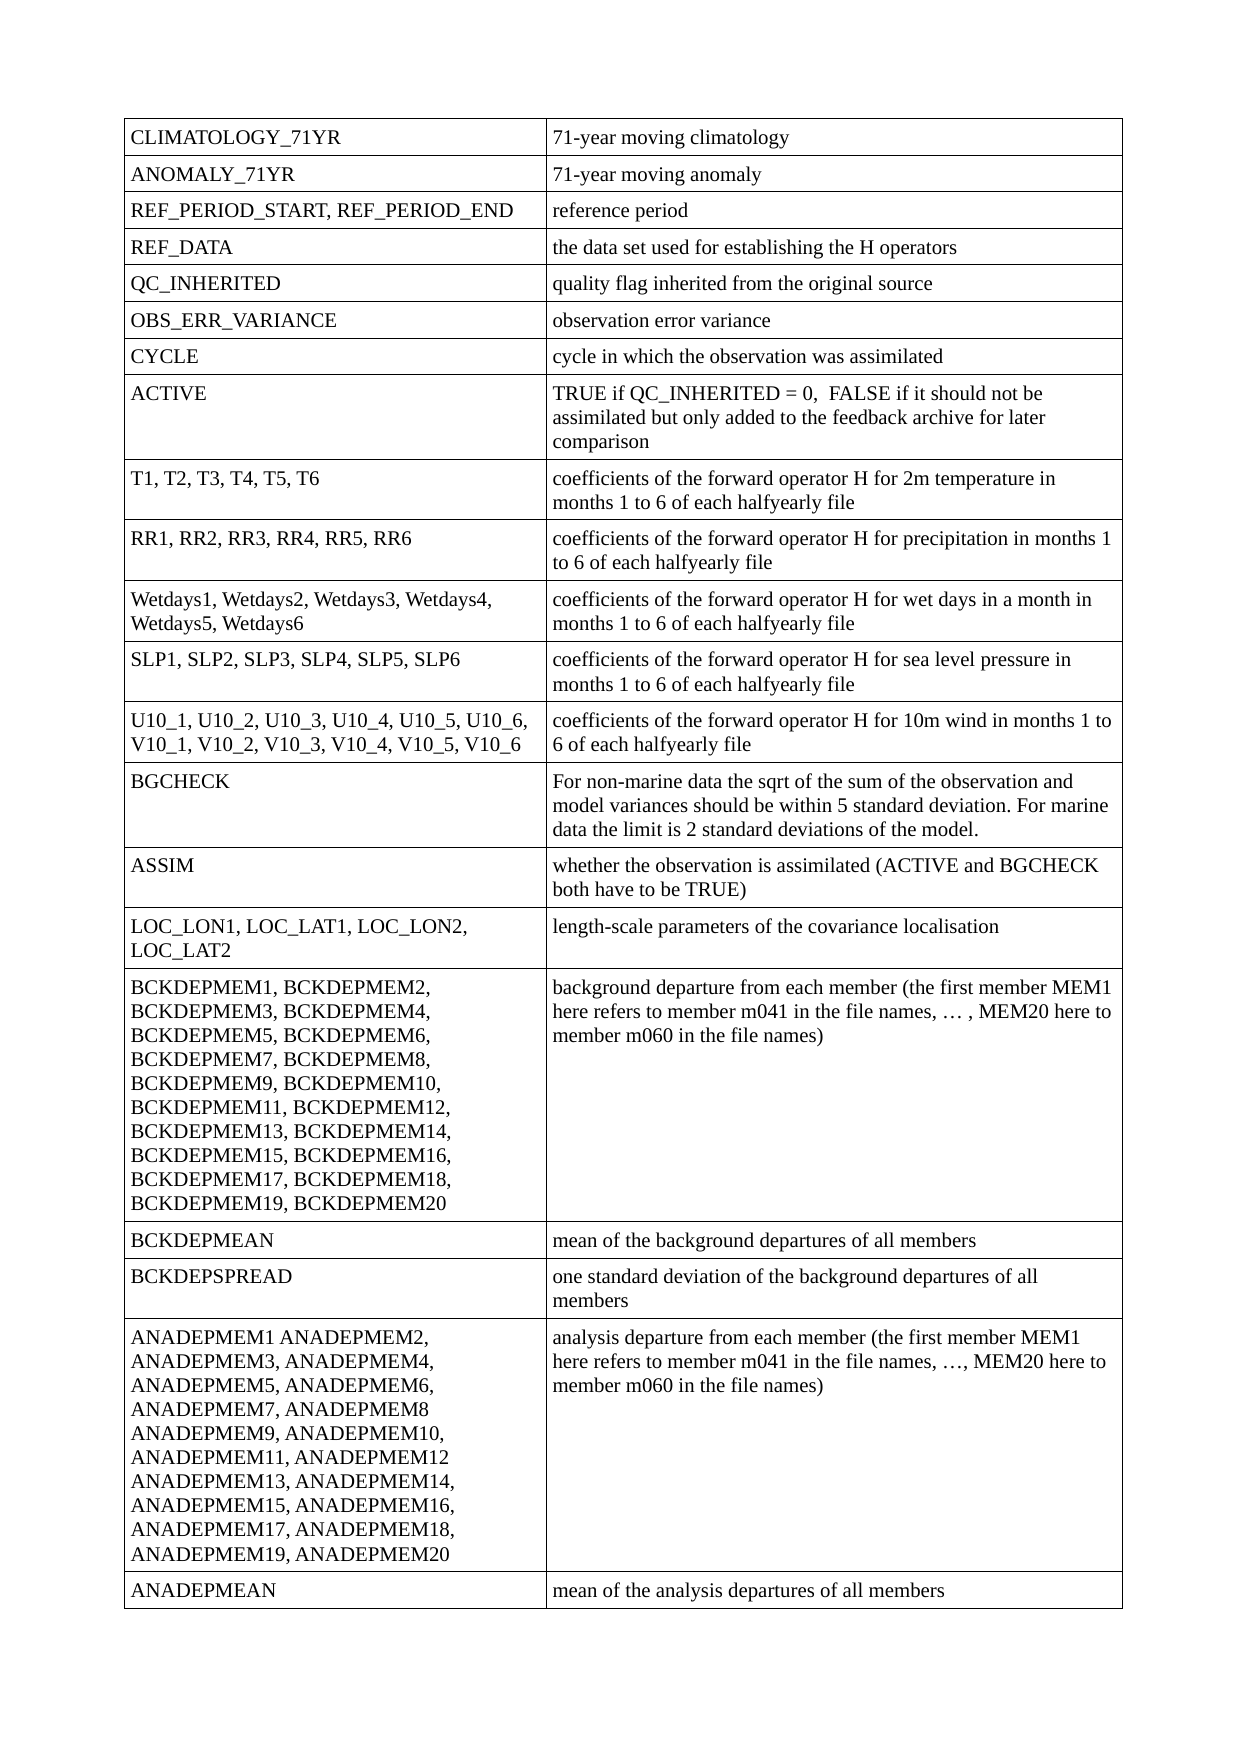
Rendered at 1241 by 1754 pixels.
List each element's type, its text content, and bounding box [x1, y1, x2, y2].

table_cell OBS_ERR_VARIANCE [125, 302, 546, 337]
table_cell 71-year moving climatology [547, 119, 1122, 155]
table_cell REF_PERIOD_START, REF_PERIOD_END [125, 192, 546, 228]
table_cell QC_INHERITED [125, 265, 546, 301]
table_cell mean of the background departures of all members [547, 1222, 1122, 1257]
table_cell CYCLE [125, 339, 546, 374]
table_cell U10_1, U10_2, U10_3, U10_4, U10_5, U10_6, V10_1, V10_2, V10_3, V10_4, V10_5, V10_6 [125, 702, 546, 762]
table_cell BCKDEPMEM1, BCKDEPMEM2, BCKDEPMEM3, BCKDEPMEM4, BCKDEPMEM5, BCKDEPMEM6, BCKDEPMEM7, BCKDEPMEM8, BCKDEPMEM9, BCKDEPMEM10, BCKDEPMEM11, BCKDEPMEM12, BCKDEPMEM13, BCKDEPMEM14, BCKDEPMEM15, BCKDEPMEM16, BCKDEPMEM17, BCKDEPMEM18, BCKDEPMEM19, BCKDEPMEM20 [125, 969, 546, 1221]
table_cell CLIMATOLOGY_71YR [125, 119, 546, 155]
table_cell reference period [547, 192, 1122, 228]
table_cell SLP1, SLP2, SLP3, SLP4, SLP5, SLP6 [125, 642, 546, 701]
table_cell background departure from each member (the first member MEM1 here refers to member m041 in the file names, … , MEM20 here to member m060 in the file names) [547, 969, 1122, 1221]
table_cell LOC_LON1, LOC_LAT1, LOC_LON2, LOC_LAT2 [125, 908, 546, 968]
table_cell ANADEPMEAN [125, 1572, 546, 1608]
table_cell REF_DATA [125, 229, 546, 264]
table_cell ANOMALY_71YR [125, 156, 546, 191]
table_cell BCKDEPSPREAD [125, 1259, 546, 1318]
table_cell T1, T2, T3, T4, T5, T6 [125, 460, 546, 519]
table_cell coefficients of the forward operator H for sea level pressure in months 1 to 6 of each halfyearly file [547, 642, 1122, 701]
table_cell coefficients of the forward operator H for 2m temperature in months 1 to 6 of each halfyearly file [547, 460, 1122, 519]
table_cell 71-year moving anomaly [547, 156, 1122, 191]
table_cell length-scale parameters of the covariance localisation [547, 908, 1122, 968]
table_cell whether the observation is assimilated (ACTIVE and BGCHECK both have to be TRUE) [547, 848, 1122, 907]
table_cell analysis departure from each member (the first member MEM1 here refers to member m041 in the file names, …, MEM20 here to member m060 in the file names) [547, 1319, 1122, 1571]
table_cell ANADEPMEM1 ANADEPMEM2, ANADEPMEM3, ANADEPMEM4, ANADEPMEM5, ANADEPMEM6, ANADEPMEM7, ANADEPMEM8 ANADEPMEM9, ANADEPMEM10, ANADEPMEM11, ANADEPMEM12 ANADEPMEM13, ANADEPMEM14, ANADEPMEM15, ANADEPMEM16, ANADEPMEM17, ANADEPMEM18, ANADEPMEM19, ANADEPMEM20 [125, 1319, 546, 1571]
table_cell ASSIM [125, 848, 546, 907]
table_cell coefficients of the forward operator H for precipitation in months 1 to 6 of each halfyearly file [547, 520, 1122, 580]
table_cell mean of the analysis departures of all members [547, 1572, 1122, 1608]
table_cell For non-marine data the sqrt of the sum of the observation and model variances should be within 5 standard deviation. For marine data the limit is 2 standard deviations of the model. [547, 763, 1122, 847]
table_cell cycle in which the observation was assimilated [547, 339, 1122, 374]
table_cell RR1, RR2, RR3, RR4, RR5, RR6 [125, 520, 546, 580]
table_cell BCKDEPMEAN [125, 1222, 546, 1257]
table_cell BGCHECK [125, 763, 546, 847]
table_cell TRUE if QC_INHERITED = 0, FALSE if it should not be assimilated but only added to the feedback archive for later comparison [547, 375, 1122, 459]
table_cell coefficients of the forward operator H for 10m wind in months 1 to 6 of each halfyearly file [547, 702, 1122, 762]
table_cell Wetdays1, Wetdays2, Wetdays3, Wetdays4, Wetdays5, Wetdays6 [125, 581, 546, 641]
table_cell ACTIVE [125, 375, 546, 459]
table_cell observation error variance [547, 302, 1122, 337]
table_cell the data set used for establishing the H operators [547, 229, 1122, 264]
table_cell coefficients of the forward operator H for wet days in a month in months 1 to 6 of each halfyearly file [547, 581, 1122, 641]
table_cell quality flag inherited from the original source [547, 265, 1122, 301]
table_cell one standard deviation of the background departures of all members [547, 1259, 1122, 1318]
